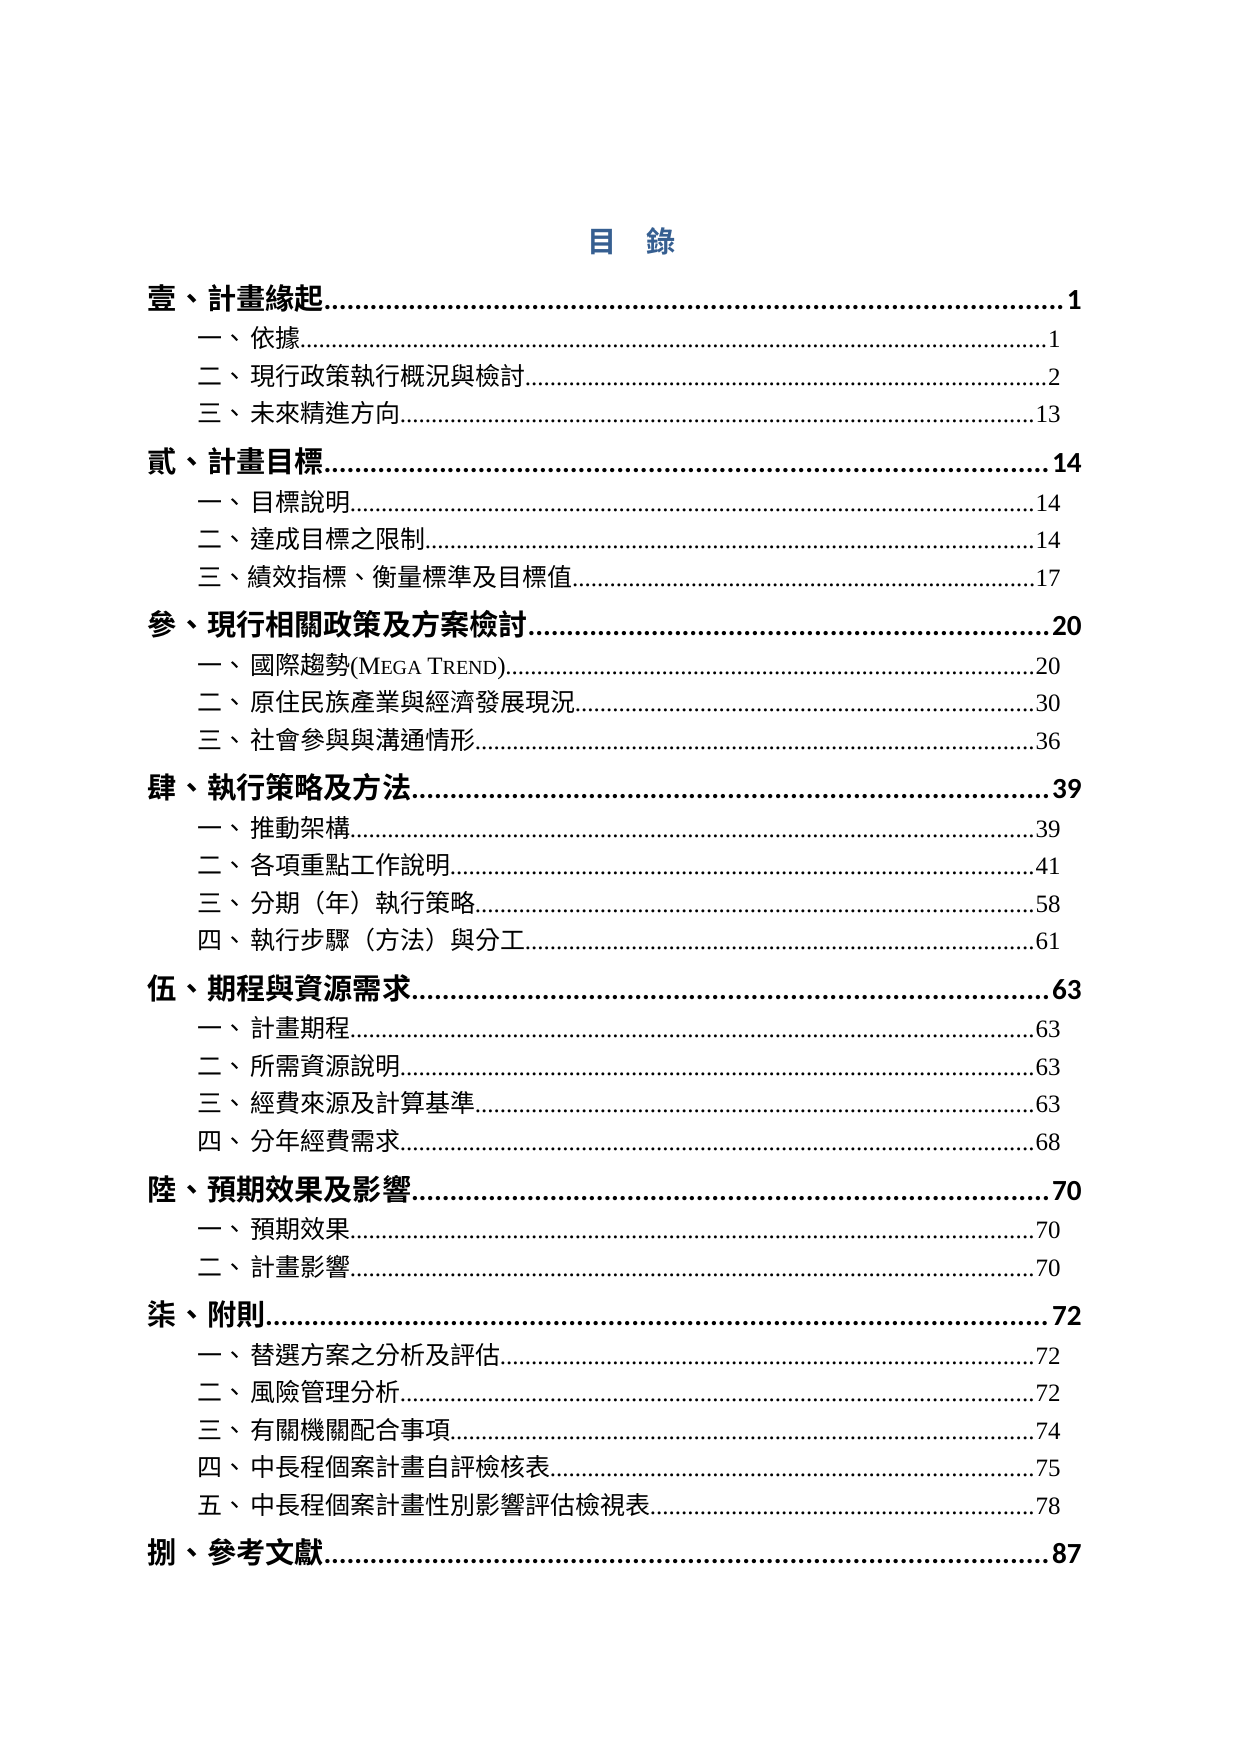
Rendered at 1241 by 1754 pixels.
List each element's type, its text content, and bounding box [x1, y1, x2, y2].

text 二、 達成目標之限制 14 [189, 518, 1060, 556]
text 一、 預期效果 70 [189, 1208, 1060, 1246]
text 肆、 執行策略及方法 39 [148, 765, 1092, 807]
text 四、 中長程個案計畫自評檢核表 75 [189, 1447, 1060, 1484]
text 四、 執行步驟（方法）與分工 61 [189, 920, 1060, 957]
text 二、 所需資源說明 63 [189, 1045, 1060, 1083]
text 一、 依據 1 [189, 318, 1060, 355]
text 捌、 參考文獻 87 [148, 1530, 1092, 1572]
text 壹、 計畫緣起 1 [148, 276, 1092, 318]
text 二、 各項重點工作說明 41 [189, 845, 1060, 882]
text 四、 分年經費需求 68 [189, 1120, 1060, 1158]
text 二、 計畫影響 70 [189, 1246, 1060, 1283]
text 伍、 期程與資源需求 63 [148, 966, 1092, 1008]
text 三、 社會參與與溝通情形 36 [189, 719, 1060, 757]
text 三、 經費來源及計算基準 63 [189, 1083, 1060, 1120]
text 一、 國際趨勢(Mega Trend) 20 [189, 644, 1060, 682]
text 三、 分期（年）執行策略 58 [189, 882, 1060, 920]
text 一、 目標說明 14 [189, 481, 1060, 518]
text 貳、 計畫目標 14 [148, 439, 1092, 481]
text 三、績效指標、衡量標準及目標值 17 [189, 556, 1060, 593]
subtitle 目 錄 [189, 219, 1060, 261]
text 二、 風險管理分析 72 [189, 1372, 1060, 1409]
text 柒、 附則 72 [148, 1292, 1092, 1334]
text 三、 未來精進方向 13 [189, 393, 1060, 430]
text 參、 現行相關政策及方案檢討 20 [148, 602, 1092, 644]
text 一、 替選方案之分析及評估 72 [189, 1334, 1060, 1372]
text 五、 中長程個案計畫性別影響評估檢視表 78 [189, 1484, 1060, 1522]
text 二、 原住民族產業與經濟發展現況 30 [189, 682, 1060, 719]
text 一、 推動架構 39 [189, 807, 1060, 845]
text 一、 計畫期程 63 [189, 1008, 1060, 1045]
text 陸、 預期效果及影響 70 [148, 1166, 1092, 1208]
text 三、 有關機關配合事項 74 [189, 1409, 1060, 1447]
text 二、 現行政策執行概況與檢討 2 [189, 355, 1060, 393]
